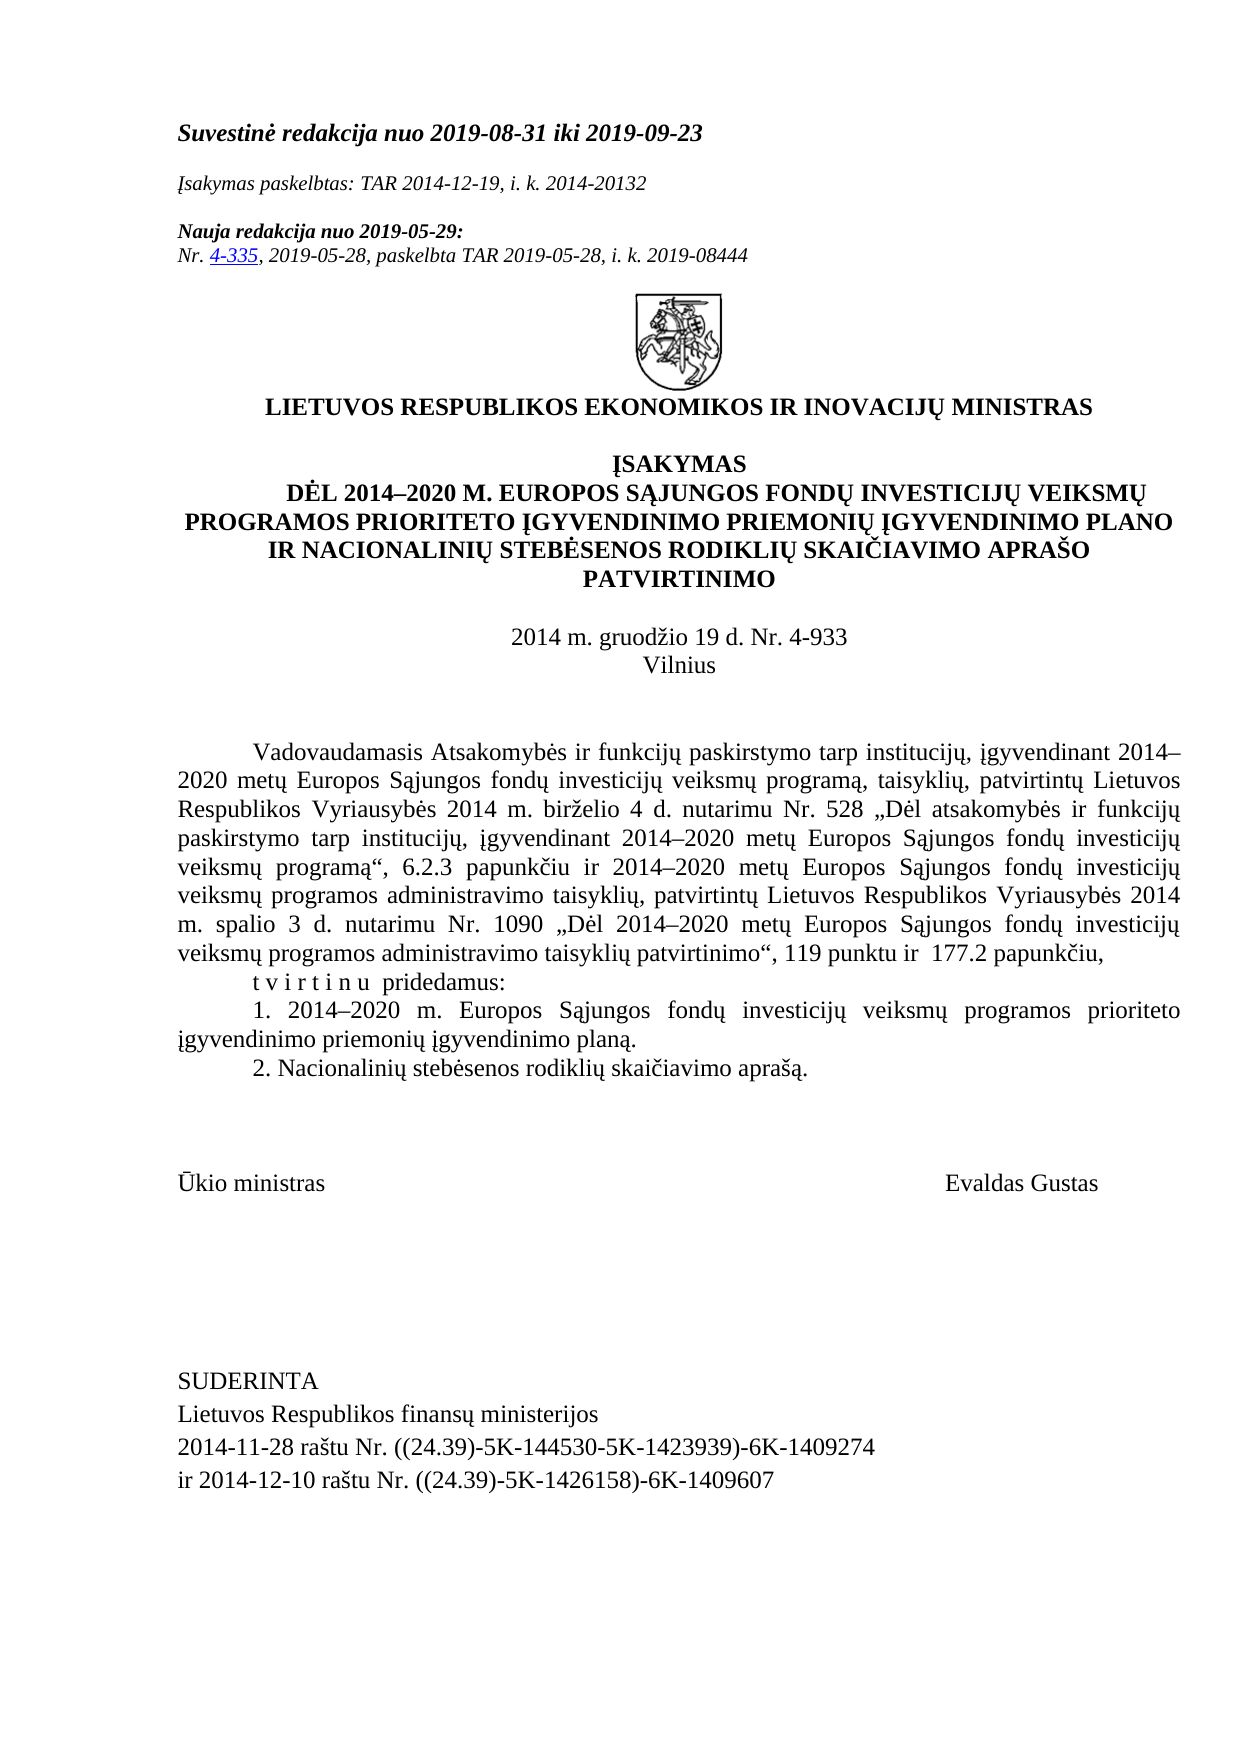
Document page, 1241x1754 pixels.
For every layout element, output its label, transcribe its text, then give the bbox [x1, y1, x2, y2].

text t v i r t i n u pridedamus: [177, 967, 1181, 995]
text LIETUVOS RESPUBLIKOS EKONOMIKOS IR INOVACIJŲ MINISTRAS [177, 392, 1181, 420]
text dėl 2014–2020 m. europos sąjungos fondų investicijų veiksmų programos prioriteto įgyvendinimo priemonių įgyvendinimo plano ir Nacionalinių stebėsenos rodiklių skaičiavimo aprašo patvirtinimo [177, 478, 1181, 593]
text ĮSAKYMAS [177, 449, 1181, 478]
text Vadovaudamasis Atsakomybės ir funkcijų paskirstymo tarp institucijų, įgyvendinant 2014–2020 metų Europos Sąjungos fondų investicijų veiksmų programą, taisyklių, patvirtintų Lietuvos Respublikos Vyriausybės 2014 m. birželio 4 d. nutarimu Nr. 528 „Dėl atsakomybės ir funkcijų paskirstymo tarp institucijų, įgyvendinant 2014–2020 metų Europos Sąjungos fondų investicijų veiksmų programą“, 6.2.3 papunkčiu ir 2014–2020 metų Europos Sąjungos fondų investicijų veiksmų programos administravimo taisyklių, patvirtintų Lietuvos Respublikos Vyriausybės 2014 m. spalio 3 d. nutarimu Nr. 1090 „Dėl 2014–2020 metų Europos Sąjungos fondų investicijų veiksmų programos administravimo taisyklių patvirtinimo“, 119 punktu ir 177.2 papunkčiu, [177, 737, 1181, 967]
text ir 2014-12-10 raštu Nr. ((24.39)-5K-1426158)-6K-1409607 [177, 1465, 1181, 1494]
text Ūkio ministras Evaldas Gustas [177, 1168, 1181, 1197]
text Nauja redakcija nuo 2019-05-29: [177, 219, 1181, 243]
text 2. Nacionalinių stebėsenos rodiklių skaičiavimo aprašą. [252, 1053, 1181, 1082]
text Suvestinė redakcija nuo 2019-08-31 iki 2019-09-23 [177, 118, 1181, 147]
text 2014 m. gruodžio 19 d. Nr. 4-933 [177, 622, 1181, 650]
text Įsakymas paskelbtas: TAR 2014-12-19, i. k. 2014-20132 [177, 171, 1181, 195]
text 2014-11-28 raštu Nr. ((24.39)-5K-144530-5K-1423939)-6K-1409274 [177, 1432, 1181, 1461]
text SUDERINTA [177, 1366, 1181, 1395]
text Nr. 4-335, 2019-05-28, paskelbta TAR 2019-05-28, i. k. 2019-08444 [177, 243, 1181, 267]
text 1. 2014–2020 m. Europos Sąjungos fondų investicijų veiksmų programos prioriteto įgyvendinimo priemonių įgyvendinimo planą. [177, 995, 1181, 1053]
text Vilnius [177, 650, 1181, 679]
text Lietuvos Respublikos finansų ministerijos [177, 1399, 1181, 1428]
